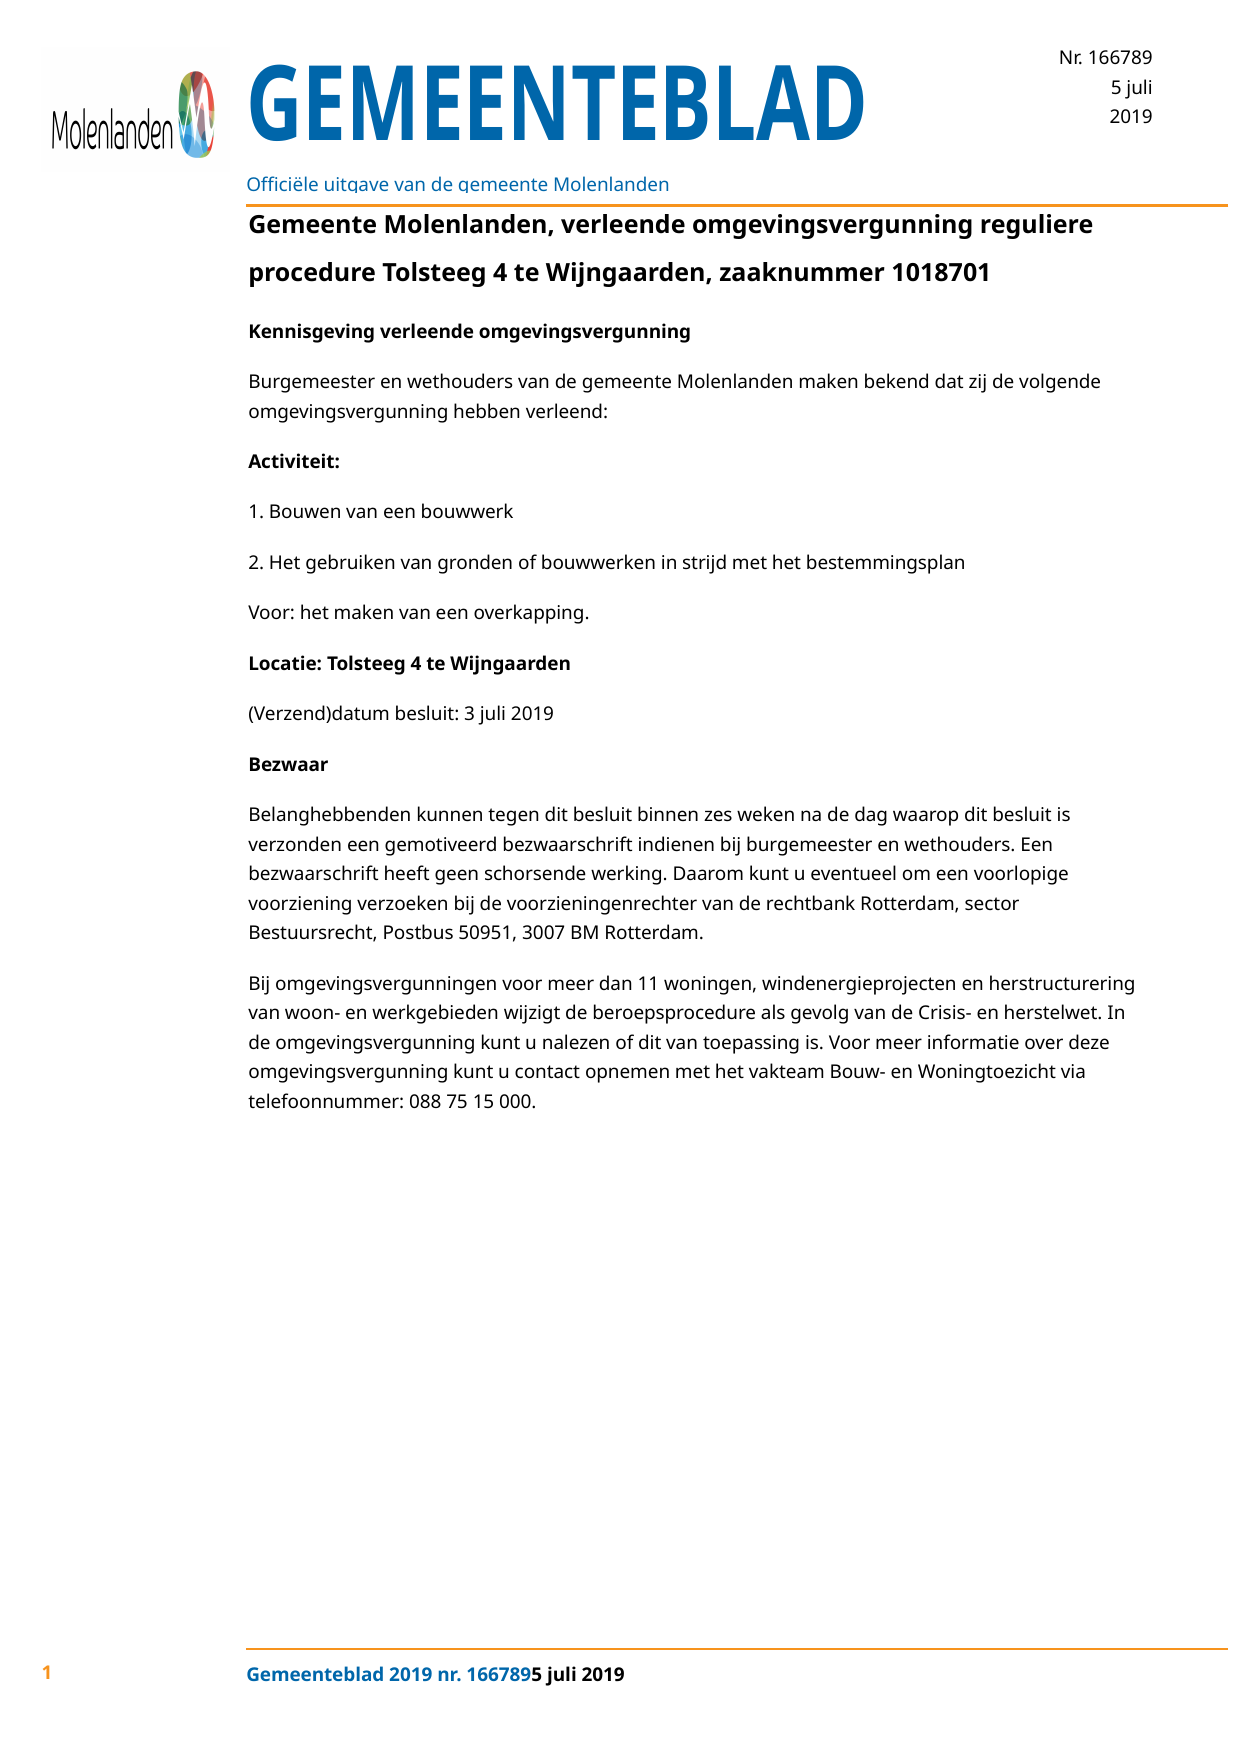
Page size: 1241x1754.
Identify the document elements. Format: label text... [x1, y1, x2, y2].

text 2. Het gebruiken van gronden of bouwwerken in strijd met het bestemmingsplan [248, 549, 1152, 575]
text Locatie: Tolsteeg 4 te Wijngaarden [248, 650, 1152, 676]
text Activiteit: [248, 448, 1152, 474]
text Voor: het maken van een overkapping. [248, 599, 1152, 625]
text Belanghebbenden kunnen tegen dit besluit binnen zes weken na de dag waarop dit besluit is verzonden een gemotiveerd bezwaarschrift indienen bij burgemeester en wethouders. Een bezwaarschrift heeft geen schorsende werking. Daarom kunt u eventueel om een voorlopige voorziening verzoeken bij de voorzieningenrechter van de rechtbank Rotterdam, sector Bestuursrecht, Postbus 50951, 3007 BM Rotterdam. [248, 801, 1152, 945]
text (Verzend)datum besluit: 3 juli 2019 [248, 700, 1152, 726]
text Bij omgevingsvergunningen voor meer dan 11 woningen, windenergieprojecten en herstructurering van woon- en werkgebieden wijzigt de beroepsprocedure als gevolg van de Crisis- en herstelwet. In de omgevingsvergunning kunt u nalezen of dit van toepassing is. Voor meer informatie over deze omgevingsvergunning kunt u contact opnemen met het vakteam Bouw- en Woningtoezicht via telefoonnummer: 088 75 15 000. [248, 970, 1152, 1114]
picture [41, 47, 231, 172]
text Bezwaar [248, 751, 1152, 777]
text Gemeente Molenlanden, verleende omgevingsvergunning reguliere procedure Tolsteeg 4 te Wijngaarden, zaaknummer 1018701 [248, 207, 1152, 288]
text Kennisgeving verleende omgevingsvergunning [248, 318, 1152, 344]
text 1. Bouwen van een bouwwerk [248, 499, 1152, 524]
text Burgemeester en wethouders van de gemeente Molenlanden maken bekend dat zij de volgende omgevingsvergunning hebben verleend: [248, 368, 1152, 424]
